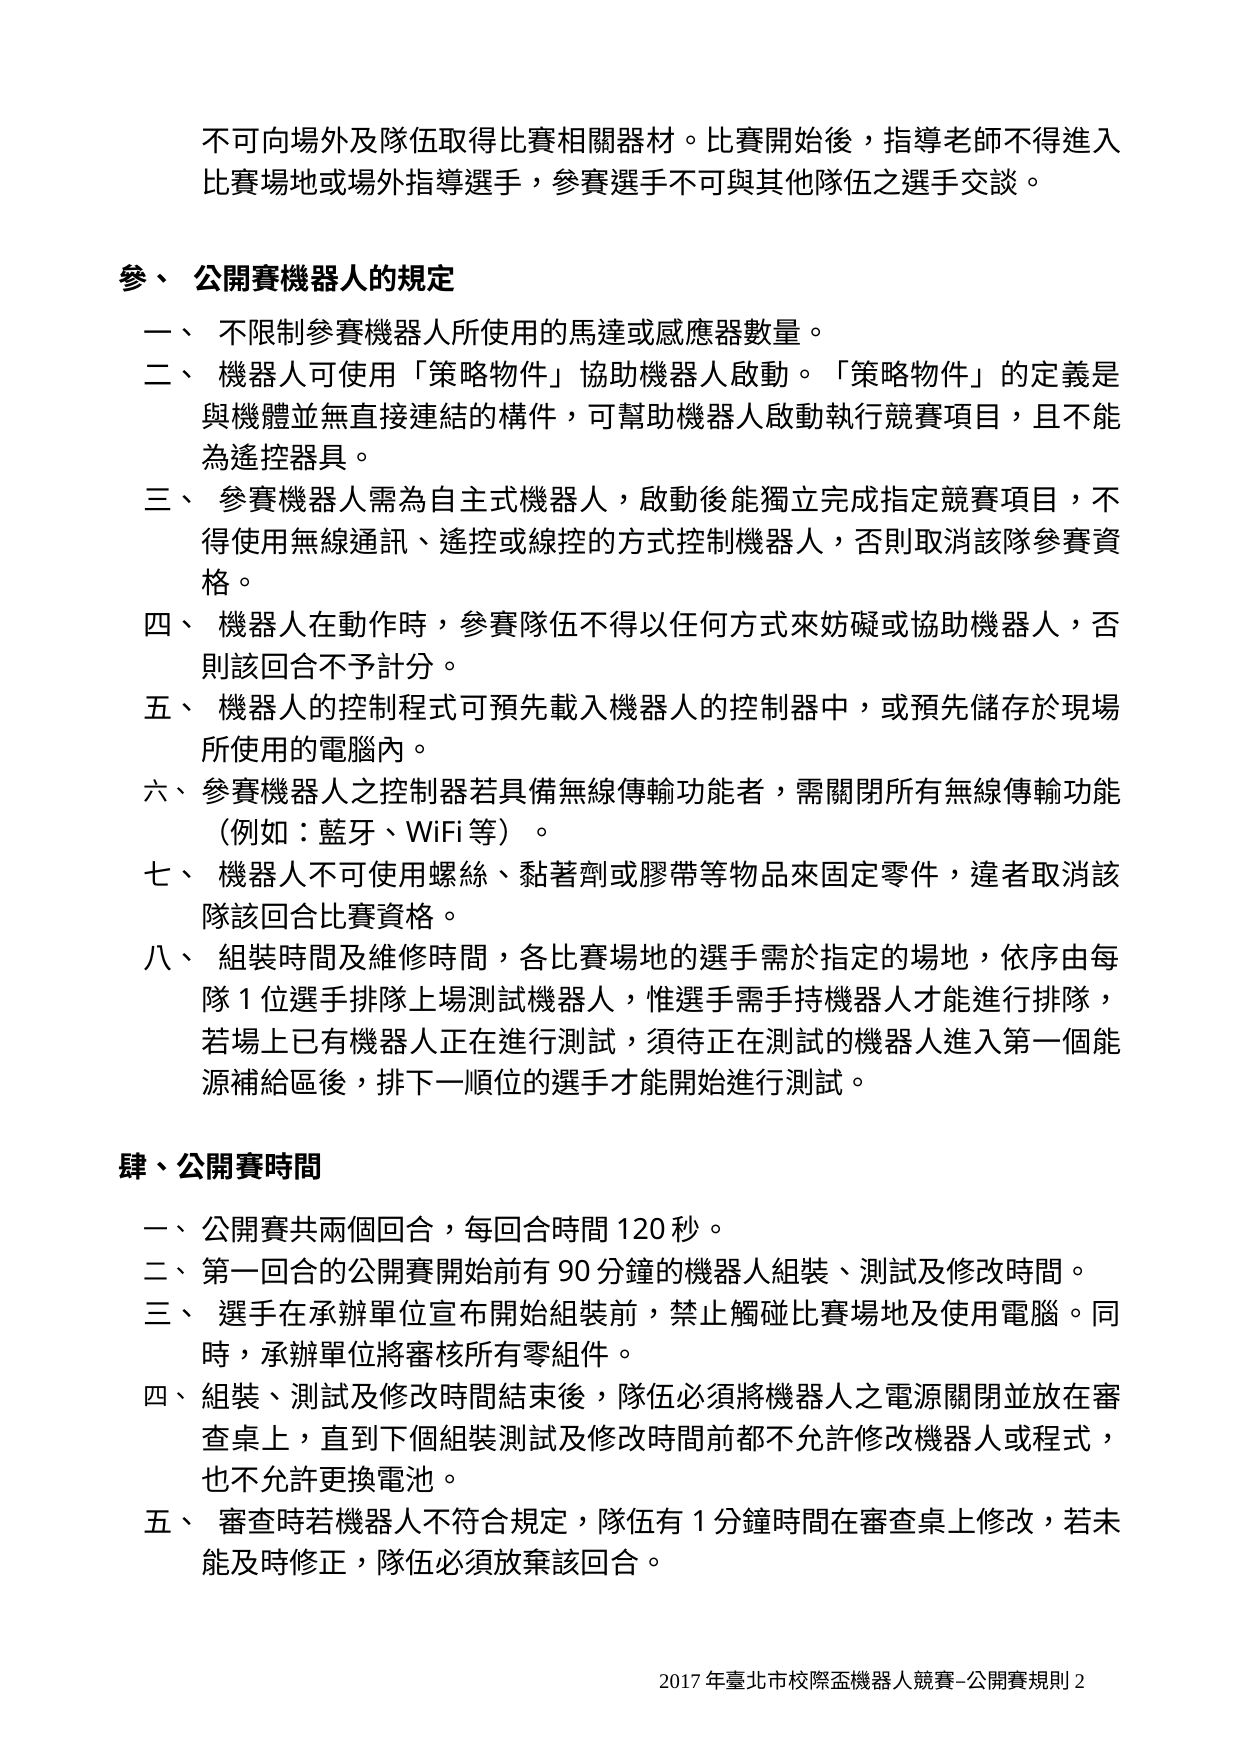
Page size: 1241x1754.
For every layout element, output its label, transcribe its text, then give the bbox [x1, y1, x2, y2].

text 肆、公開賽時間 [118, 1144, 1122, 1186]
subtitle 參賽機器人之控制器若具備無線傳輸功能者，需關閉所有無線傳輸功能（例如：藍牙、WiFi等）。 [143, 769, 1122, 852]
subtitle 不限制參賽機器人所使用的馬達或感應器數量。 [143, 310, 1122, 352]
subtitle 組裝、測試及修改時間結束後，隊伍必須將機器人之電源關閉並放在審查桌上，直到下個組裝測試及修改時間前都不允許修改機器人或程式，也不允許更換電池。 [143, 1374, 1122, 1499]
subtitle 不可向場外及隊伍取得比賽相關器材。比賽開始後，指導老師不得進入比賽場地或場外指導選手，參賽選手不可與其他隊伍之選手交談。 [143, 118, 1122, 201]
subtitle 機器人在動作時，參賽隊伍不得以任何方式來妨礙或協助機器人，否則該回合不予計分。 [143, 602, 1122, 685]
subtitle 機器人可使用「策略物件」協助機器人啟動。「策略物件」的定義是：與機體並無直接連結的構件，可幫助機器人啟動執行競賽項目，且不能為遙控器具。 [143, 352, 1122, 477]
subtitle 選手在承辦單位宣布開始組裝前，禁止觸碰比賽場地及使用電腦。同時，承辦單位將審核所有零組件。 [143, 1291, 1122, 1374]
subtitle 公開賽共兩個回合，每回合時間120秒。 [143, 1207, 1122, 1249]
subtitle 第一回合的公開賽開始前有90分鐘的機器人組裝、測試及修改時間。 [143, 1249, 1122, 1291]
subtitle 機器人的控制程式可預先載入機器人的控制器中，或預先儲存於現場所使用的電腦內。 [143, 685, 1122, 769]
subtitle 組裝時間及維修時間，各比賽場地的選手需於指定的場地，依序由每隊1位選手排隊上場測試機器人，惟選手需手持機器人才能進行排隊，若場上已有機器人正在進行測試，須待正在測試的機器人進入第一個能源補給區後，排下一順位的選手才能開始進行測試。 [143, 935, 1122, 1102]
subtitle 審查時若機器人不符合規定，隊伍有1分鐘時間在審查桌上修改，若未能及時修正，隊伍必須放棄該回合。 [143, 1499, 1122, 1582]
list 公開賽機器人的規定 [118, 256, 1122, 298]
subtitle 機器人不可使用螺絲、黏著劑或膠帶等物品來固定零件，違者取消該隊該回合比賽資格。 [143, 852, 1122, 935]
subtitle 參賽機器人需為自主式機器人，啟動後能獨立完成指定競賽項目，不得使用無線通訊、遙控或線控的方式控制機器人，否則取消該隊參賽資格。 [143, 477, 1122, 602]
